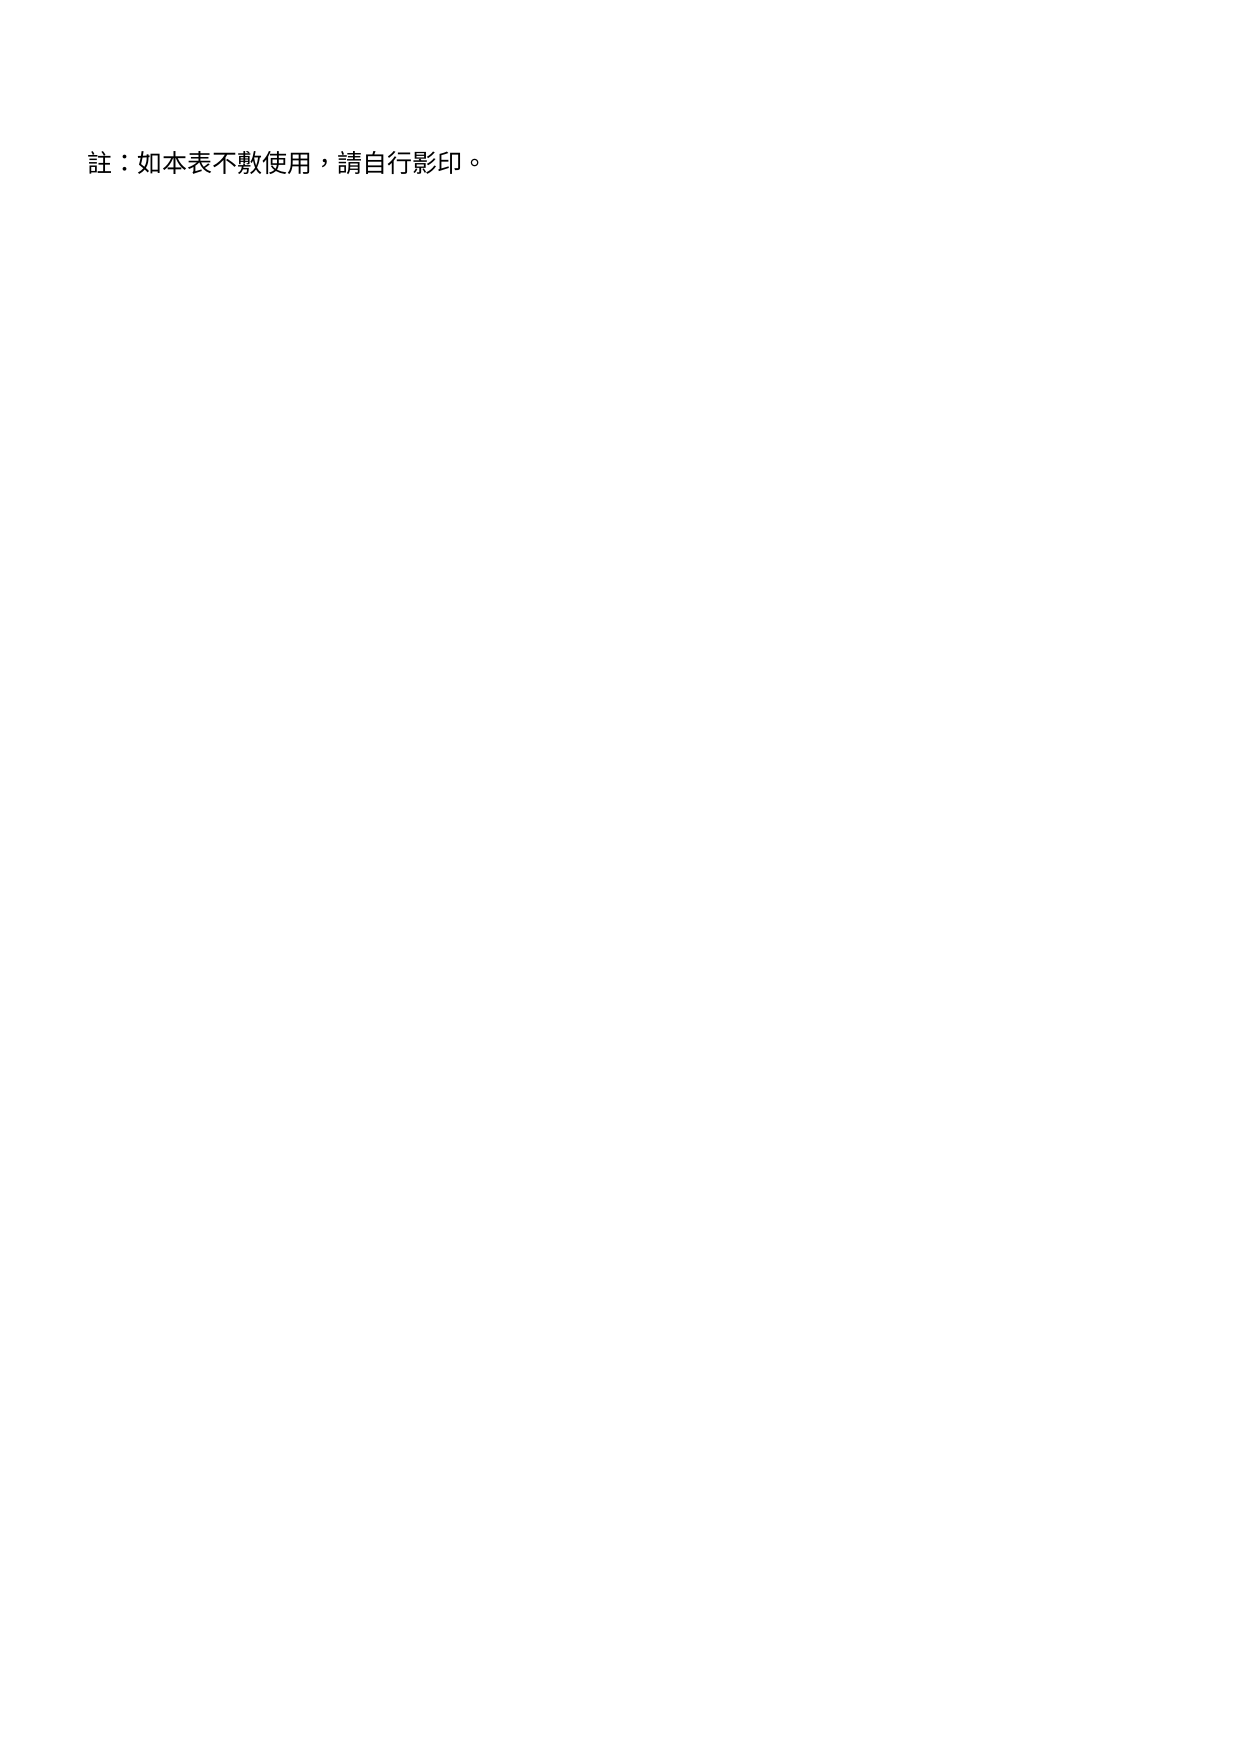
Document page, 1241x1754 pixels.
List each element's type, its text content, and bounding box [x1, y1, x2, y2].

text 註：如本表不敷使用，請自行影印。 [87, 119, 1128, 182]
